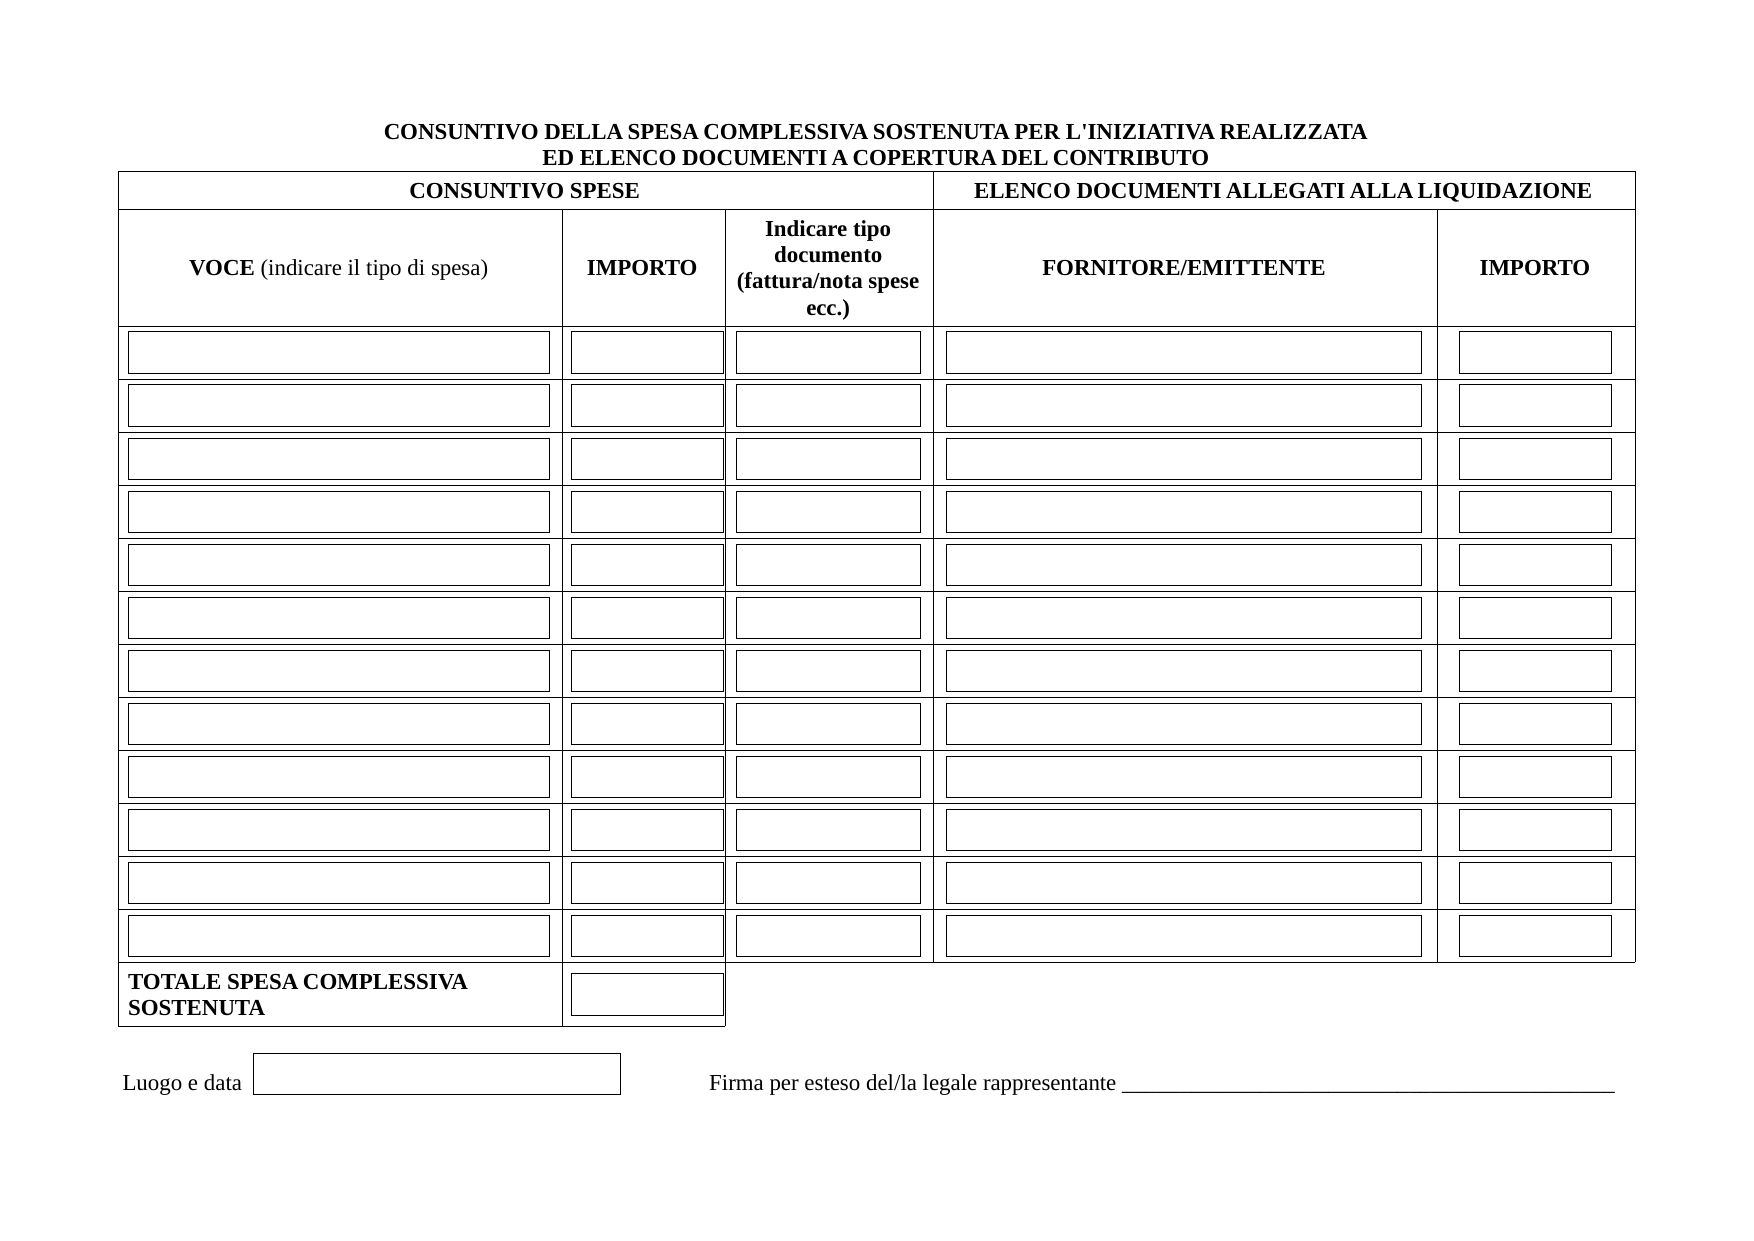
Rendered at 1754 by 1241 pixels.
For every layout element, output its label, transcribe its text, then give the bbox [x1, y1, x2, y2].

table_cell [563, 486, 725, 538]
table_cell [726, 380, 933, 432]
table_cell [934, 380, 1437, 432]
text CONSUNTIVO DELLA SPESA COMPLESSIVA SOSTENUTA PER L'INIZIATIVA REALIZZATA [122, 118, 1629, 144]
table_cell [1438, 751, 1635, 803]
table_cell [726, 486, 933, 538]
table_cell [119, 910, 562, 962]
table_cell [1438, 539, 1635, 591]
table_cell [934, 327, 1437, 379]
table_cell [563, 380, 725, 432]
table_cell [934, 433, 1437, 485]
table_cell [563, 433, 725, 485]
table_cell [1438, 698, 1635, 750]
table_cell [726, 804, 933, 856]
table_cell [726, 963, 1635, 1026]
table_cell [726, 433, 933, 485]
table_cell [119, 857, 562, 909]
table_cell [1438, 380, 1635, 432]
table_cell TOTALE SPESA COMPLESSIVA SOSTENUTA [119, 963, 562, 1026]
table_cell [1438, 592, 1635, 644]
table_cell [934, 857, 1437, 909]
table_cell [119, 380, 562, 432]
table_cell [563, 698, 725, 750]
table_header CONSUNTIVO SPESE [119, 172, 933, 209]
table_cell [1438, 433, 1635, 485]
table_cell [563, 645, 725, 697]
table_cell [726, 539, 933, 591]
table_cell [119, 645, 562, 697]
text Firma per esteso del/la legale rappresentante ___________________________________________ [621, 1053, 1629, 1095]
table_cell [934, 804, 1437, 856]
table_cell [934, 486, 1437, 538]
table_cell [726, 910, 933, 962]
table_cell [726, 698, 933, 750]
table_cell [563, 751, 725, 803]
table_cell IMPORTO [563, 210, 725, 326]
table_cell [119, 592, 562, 644]
table_cell [1438, 327, 1635, 379]
table_cell [119, 751, 562, 803]
table_cell [934, 592, 1437, 644]
table_cell [1438, 804, 1635, 856]
table_cell [726, 645, 933, 697]
table_cell [934, 751, 1437, 803]
table_cell [1438, 857, 1635, 909]
table_cell [119, 698, 562, 750]
table_cell [934, 910, 1437, 962]
table_cell [563, 592, 725, 644]
table_cell IMPORTO [1438, 210, 1635, 326]
table_cell VOCE (indicare il tipo di spesa) [119, 210, 562, 326]
table_cell [1438, 486, 1635, 538]
table_cell [119, 433, 562, 485]
table_cell [934, 698, 1437, 750]
table_cell FORNITORE/EMITTENTE [934, 210, 1437, 326]
table_cell [119, 539, 562, 591]
table_cell [119, 327, 562, 379]
table_cell [726, 751, 933, 803]
table_cell [119, 804, 562, 856]
table_cell Indicare tipo documento (fattura/nota spese ecc.) [726, 210, 933, 326]
table_cell [726, 857, 933, 909]
table_cell [934, 645, 1437, 697]
table_cell [563, 963, 725, 1026]
table_cell [563, 539, 725, 591]
table_cell [563, 910, 725, 962]
table_header ELENCO DOCUMENTI ALLEGATI ALLA LIQUIDAZIONE [934, 172, 1635, 209]
table_cell [119, 486, 562, 538]
table_cell [934, 539, 1437, 591]
table_cell [1438, 645, 1635, 697]
table_cell [563, 804, 725, 856]
table_cell [1438, 910, 1635, 962]
table_cell [563, 327, 725, 379]
text Luogo e data [122, 1053, 253, 1095]
text ED ELENCO DOCUMENTI A COPERTURA DEL CONTRIBUTO [122, 144, 1629, 171]
table_cell [726, 592, 933, 644]
table_cell [726, 327, 933, 379]
table_cell [563, 857, 725, 909]
